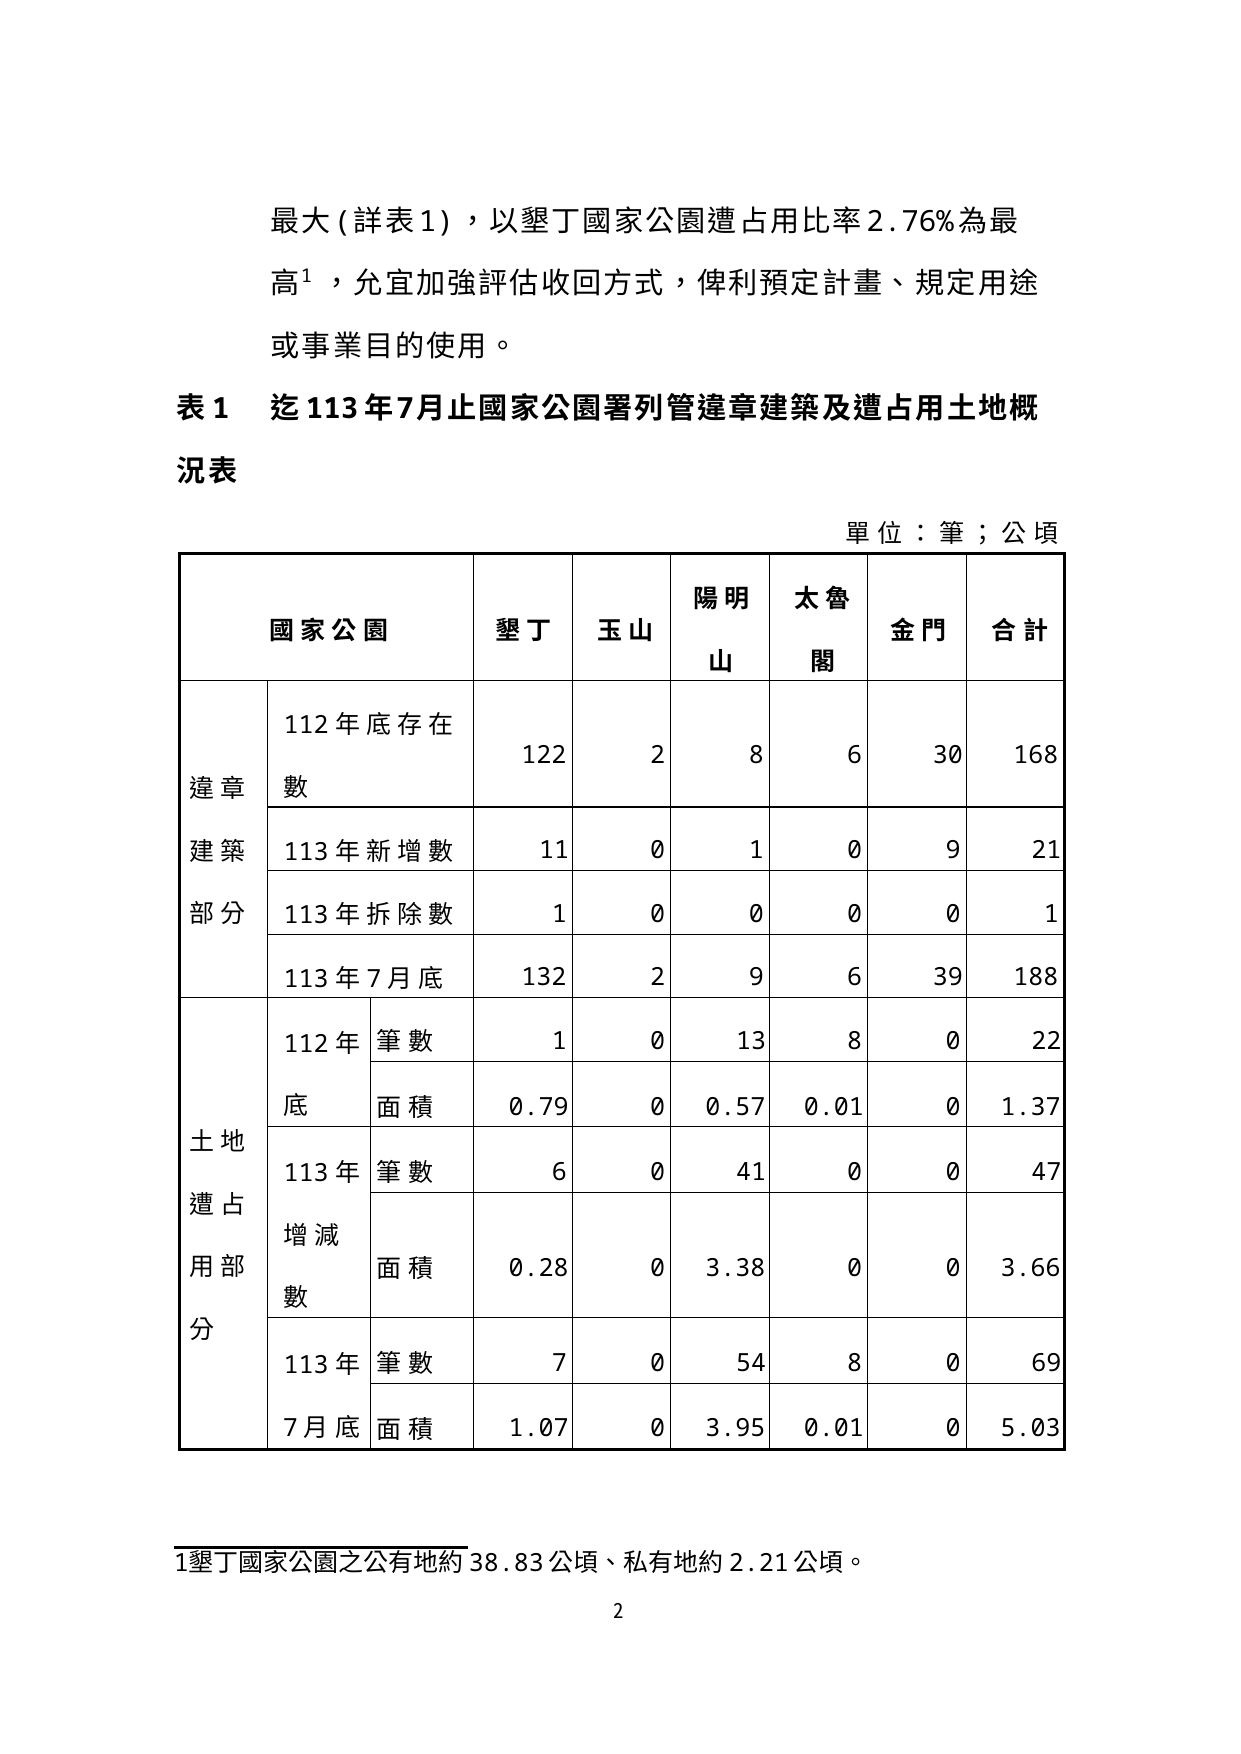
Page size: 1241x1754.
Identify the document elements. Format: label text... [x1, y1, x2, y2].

table_cell 0 [573, 998, 670, 1061]
table_header 陽明山 [671, 555, 769, 680]
table_cell 0 [671, 871, 769, 933]
table_cell 土地遭占用部分 [181, 998, 267, 1448]
table_cell 0 [573, 1193, 670, 1317]
text 單位：筆；公頃 [176, 490, 1061, 552]
table_cell 8 [770, 998, 867, 1061]
table_cell 122 [474, 681, 572, 806]
table_cell 面積 [371, 1193, 473, 1317]
table_cell 筆數 [371, 1318, 473, 1382]
table_cell 1 [967, 871, 1063, 933]
table_cell 113年拆除數 [268, 871, 473, 933]
table_cell 0.01 [770, 1062, 867, 1126]
table_header 金門 [868, 555, 966, 680]
table_cell 1 [474, 871, 572, 933]
table_cell 47 [967, 1127, 1063, 1192]
table_cell 筆數 [371, 998, 473, 1061]
text 依各機關經管國有公用被占用不動產處理原則第3點第1項規定，國有公用不動產被機關以外之占用者占用，管理機關經審慎評估有公用需要或為其主管目的事業需用者，應瞭解占用成因，分類處理，妥為評估收回方式，以利依預定計畫、規定用途或事業目的使用，並避免紛爭。國家公園署於112年底列管違章建築168筆，遭占用土地22筆、1.37公頃，113年1至7月列管違章建築淨增加20筆，遭占用土地增加47筆、3.66公頃，截至113年7月止該署列管違章建築188筆，遭占用土地69筆、5.03公頃，其中違章建築部分，以墾丁國家公園132筆為大宗；遭占用土地部分，以陽明山國家公園54筆、3.95公頃為面積最大(詳表1)，以墾丁國家公園遭占用比率2.76%為最高，允宜加強評估收回方式，俾利預定計畫、規定用途或事業目的使用。 [264, 177, 1061, 365]
table_cell 0 [770, 1193, 867, 1317]
table_cell 6 [770, 935, 867, 997]
table_cell 筆數 [371, 1127, 473, 1192]
table_cell 3.38 [671, 1193, 769, 1317]
table_cell 7 [474, 1318, 572, 1382]
table_cell 112年底 [268, 998, 370, 1126]
table_cell 69 [967, 1318, 1063, 1382]
table_cell 41 [671, 1127, 769, 1192]
table_cell 0 [573, 1318, 670, 1382]
table_cell 1.37 [967, 1062, 1063, 1126]
table_cell 0.57 [671, 1062, 769, 1126]
table_cell 0 [573, 808, 670, 870]
table_cell 0 [573, 871, 670, 933]
table_cell 0 [868, 871, 966, 933]
table_header 太魯閣 [770, 555, 867, 680]
table_cell 1 [474, 998, 572, 1061]
table_cell 0 [868, 998, 966, 1061]
table_cell 5.03 [967, 1384, 1063, 1448]
table_cell 30 [868, 681, 966, 806]
table_header 國家公園 [181, 555, 473, 680]
table_cell 0 [868, 1318, 966, 1382]
table_header 合計 [967, 555, 1063, 680]
table_cell 8 [671, 681, 769, 806]
table_cell 1.07 [474, 1384, 572, 1448]
table_cell 113年7月底 [268, 935, 473, 997]
table_cell 9 [868, 808, 966, 870]
table_cell 13 [671, 998, 769, 1061]
table_cell 112年底存在數 [268, 681, 473, 806]
table_cell 8 [770, 1318, 867, 1382]
table_cell 11 [474, 808, 572, 870]
table_cell 0 [868, 1193, 966, 1317]
table_cell 3.66 [967, 1193, 1063, 1317]
table_cell 0.01 [770, 1384, 867, 1448]
table_cell 面積 [371, 1384, 473, 1448]
table_cell 面積 [371, 1062, 473, 1126]
table_cell 0 [770, 1127, 867, 1192]
table_cell 0 [868, 1062, 966, 1126]
table_cell 188 [967, 935, 1063, 997]
text 墾丁國家公園之公有地約38.83公頃、私有地約2.21公頃。 [174, 1548, 1063, 1577]
text 表1 迄113年7月止國家公園署列管違章建築及遭占用土地概況表 [176, 365, 1061, 490]
table_cell 0.28 [474, 1193, 572, 1317]
table_cell 22 [967, 998, 1063, 1061]
table_cell 0 [770, 808, 867, 870]
table_cell 2 [573, 681, 670, 806]
table_cell 0 [868, 1127, 966, 1192]
table_cell 113年7月底 [268, 1318, 370, 1448]
table_cell 54 [671, 1318, 769, 1382]
table_cell 6 [770, 681, 867, 806]
table_cell 0 [573, 1127, 670, 1192]
table_cell 9 [671, 935, 769, 997]
table_cell 21 [967, 808, 1063, 870]
table_cell 0 [770, 871, 867, 933]
table_cell 113年新增數 [268, 808, 473, 870]
table_cell 違章建築部分 [181, 681, 267, 997]
table_cell 1 [671, 808, 769, 870]
table_cell 0 [573, 1062, 670, 1126]
table_cell 113年增減數 [268, 1127, 370, 1317]
table_cell 0.79 [474, 1062, 572, 1126]
table_cell 132 [474, 935, 572, 997]
table_cell 168 [967, 681, 1063, 806]
table_header 玉山 [573, 555, 670, 680]
table_header 墾丁 [474, 555, 572, 680]
table_cell 6 [474, 1127, 572, 1192]
table_cell 3.95 [671, 1384, 769, 1448]
table_cell 2 [573, 935, 670, 997]
table_cell 0 [573, 1384, 670, 1448]
table_cell 0 [868, 1384, 966, 1448]
table_cell 39 [868, 935, 966, 997]
